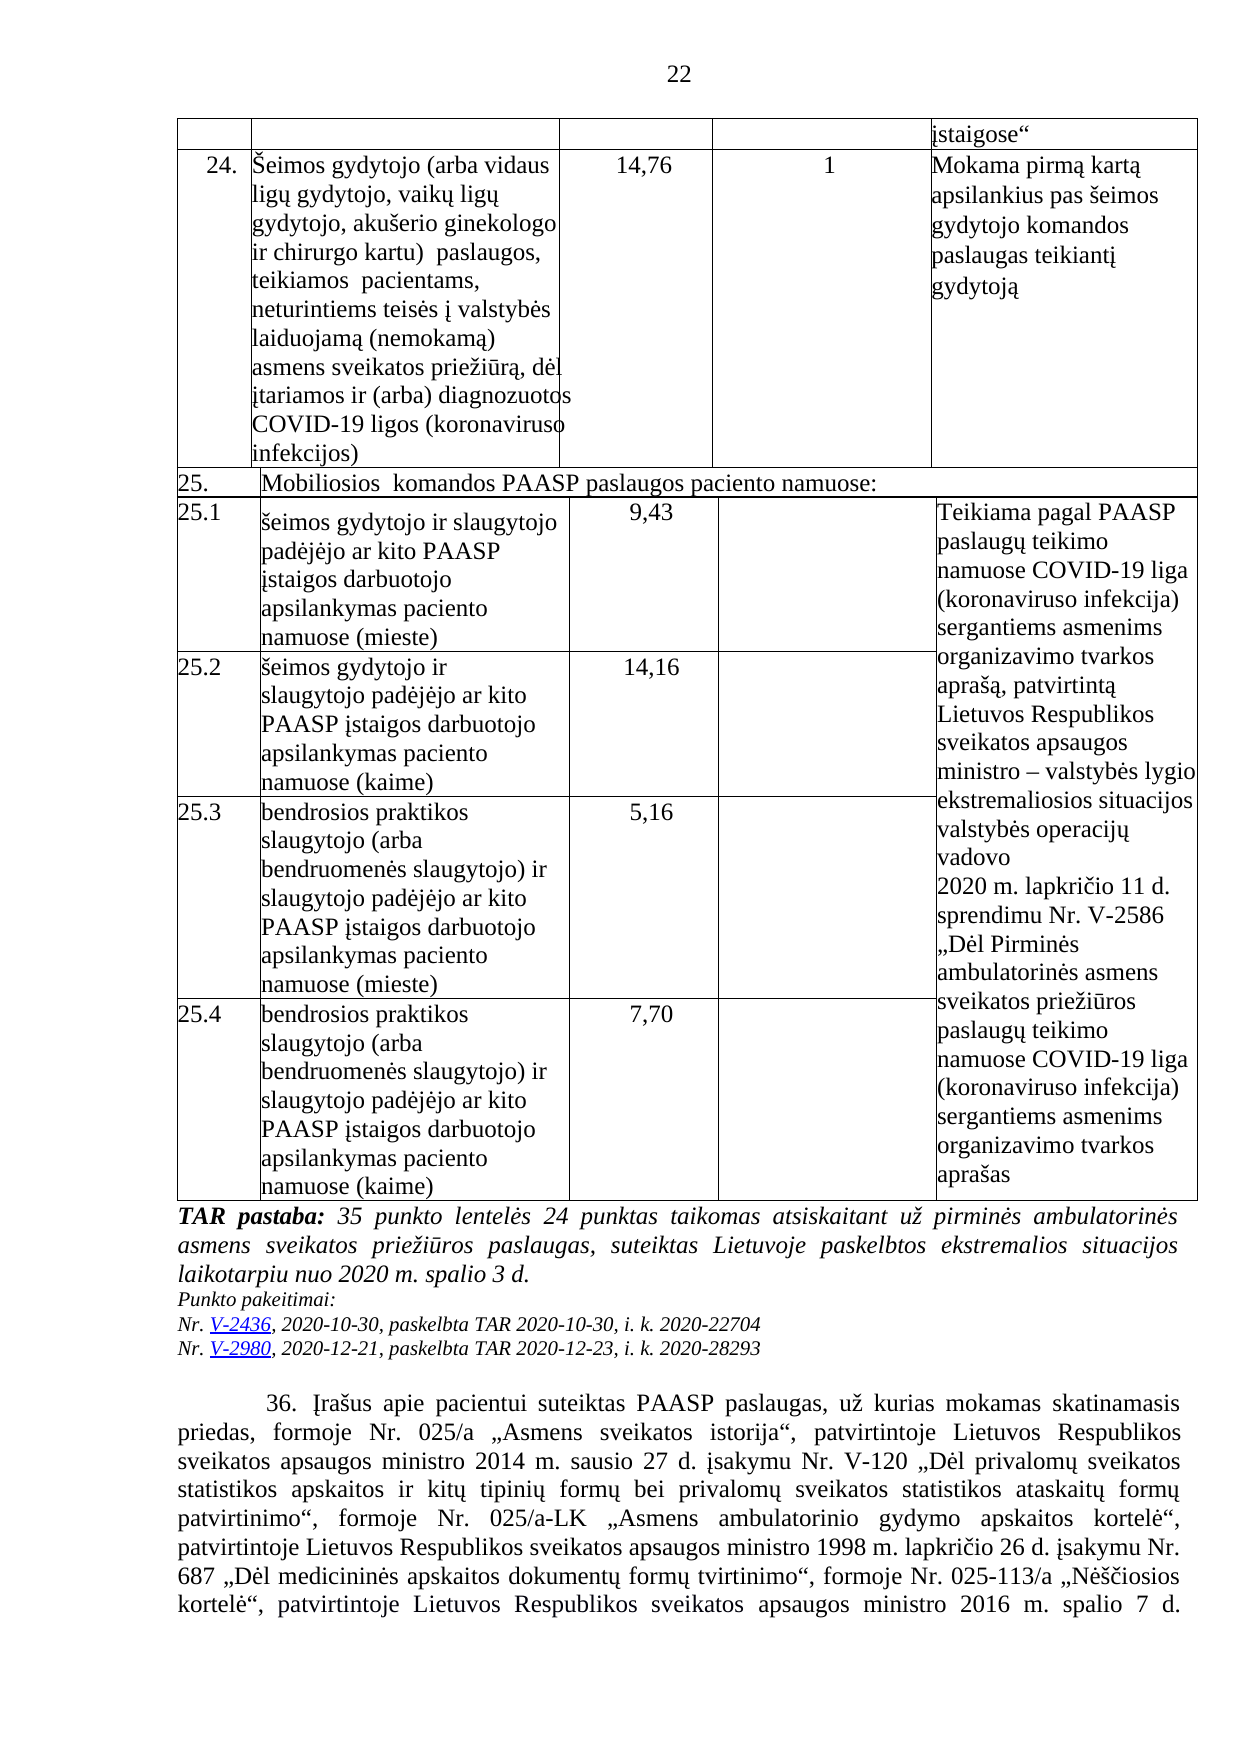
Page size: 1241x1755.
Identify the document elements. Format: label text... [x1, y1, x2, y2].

table_cell 25. [178, 468, 260, 496]
table_cell šeimos gydytojo ir slaugytojo padėjėjo ar kito PAASP įstaigos darbuotojo apsilankymas paciento namuose (kaime) [261, 652, 569, 796]
table_cell Šeimos gydytojo (arba vidaus ligų gydytojo, vaikų ligų gydytojo, akušerio ginekologo ir chirurgo kartu) paslaugos, teikiamos pacientams, neturintiems teisės į valstybės laiduojamą (nemokamą) asmens sveikatos priežiūrą, dėl įtariamos ir (arba) diagnozuotos COVID-19 ligos (koronaviruso infekcijos) [252, 150, 559, 467]
table_cell [178, 119, 251, 149]
table_cell 7,70 [570, 999, 718, 1200]
table_cell [252, 119, 559, 149]
table_cell 25.1 [178, 498, 260, 651]
text 36. Įrašus apie pacientui suteiktas PAASP paslaugas, už kurias mokamas skatinamasis priedas, formoje Nr. 025/a „Asmens sveikatos istorija“, patvirtintoje Lietuvos Respublikos sveikatos apsaugos ministro 2014 m. sausio 27 d. įsakymu Nr. V-120 „Dėl privalomų sveikatos statistikos apskaitos ir kitų tipinių formų bei privalomų sveikatos statistikos ataskaitų formų patvirtinimo“, formoje Nr. 025/a-LK „Asmens ambulatorinio gydymo apskaitos kortelė“, patvirtintoje Lietuvos Respublikos sveikatos apsaugos ministro 1998 m. lapkričio 26 d. įsakymu Nr. 687 „Dėl medicininės apskaitos dokumentų formų tvirtinimo“, formoje Nr. 025-113/a „Nėščiosios kortelė“, patvirtintoje Lietuvos Respublikos sveikatos apsaugos ministro 2016 m. spalio 7 d. [177, 1388, 1181, 1618]
table_cell bendrosios praktikos slaugytojo (arba bendruomenės slaugytojo) ir slaugytojo padėjėjo ar kito PAASP įstaigos darbuotojo apsilankymas paciento namuose (kaime) [261, 999, 569, 1200]
table_cell [719, 498, 936, 651]
table_cell šeimos gydytojo ir slaugytojo padėjėjo ar kito PAASP įstaigos darbuotojo apsilankymas paciento namuose (mieste) [261, 498, 569, 651]
table_cell bendrosios praktikos slaugytojo (arba bendruomenės slaugytojo) ir slaugytojo padėjėjo ar kito PAASP įstaigos darbuotojo apsilankymas paciento namuose (mieste) [261, 797, 569, 998]
table_cell Mokama pirmą kartą apsilankius pas šeimos gydytojo komandos paslaugas teikiantį gydytoją [932, 150, 1197, 467]
table_cell 9,43 [570, 498, 718, 651]
text Nr. V-2980, 2020-12-21, paskelbta TAR 2020-12-23, i. k. 2020-28293 [177, 1336, 1181, 1359]
text Punkto pakeitimai: [177, 1287, 1181, 1311]
table_cell [719, 652, 936, 796]
text Nr. V-2436, 2020-10-30, paskelbta TAR 2020-10-30, i. k. 2020-22704 [177, 1311, 1181, 1336]
table_cell Mobiliosios komandos PAASP paslaugos paciento namuose: [261, 468, 1197, 496]
table_cell Teikiama pagal PAASP paslaugų teikimo namuose COVID-19 liga (koronaviruso infekcija) sergantiems asmenims organizavimo tvarkos aprašą, patvirtintą Lietuvos Respublikos sveikatos apsaugos ministro – valstybės lygio ekstremaliosios situacijos valstybės operacijų vadovo 2020 m. lapkričio 11 d. sprendimu Nr. V-2586 „Dėl Pirminės ambulatorinės asmens sveikatos priežiūros paslaugų teikimo namuose COVID-19 liga (koronaviruso infekcija) sergantiems asmenims organizavimo tvarkos aprašas [937, 498, 1197, 1200]
table_cell [560, 119, 712, 149]
table_cell 25.4 [178, 999, 260, 1200]
table_cell [713, 119, 931, 149]
table_cell 14,76 [560, 150, 712, 467]
table_cell 14,16 [570, 652, 718, 796]
table_cell 25.3 [178, 797, 260, 998]
table_cell 25.2 [178, 652, 260, 796]
table_cell 5,16 [570, 797, 718, 998]
text TAR pastaba: 35 punkto lentelės 24 punktas taikomas atsiskaitant už pirminės ambulatorinės asmens sveikatos priežiūros paslaugas, suteiktas Lietuvoje paskelbtos ekstremalios situacijos laikotarpiu nuo 2020 m. spalio 3 d. [177, 1201, 1181, 1287]
table_cell įstaigose“ [932, 119, 1197, 149]
table_cell 1 [713, 150, 931, 467]
table_cell [719, 999, 936, 1200]
table_cell [719, 797, 936, 998]
table_cell 24. [178, 150, 251, 467]
